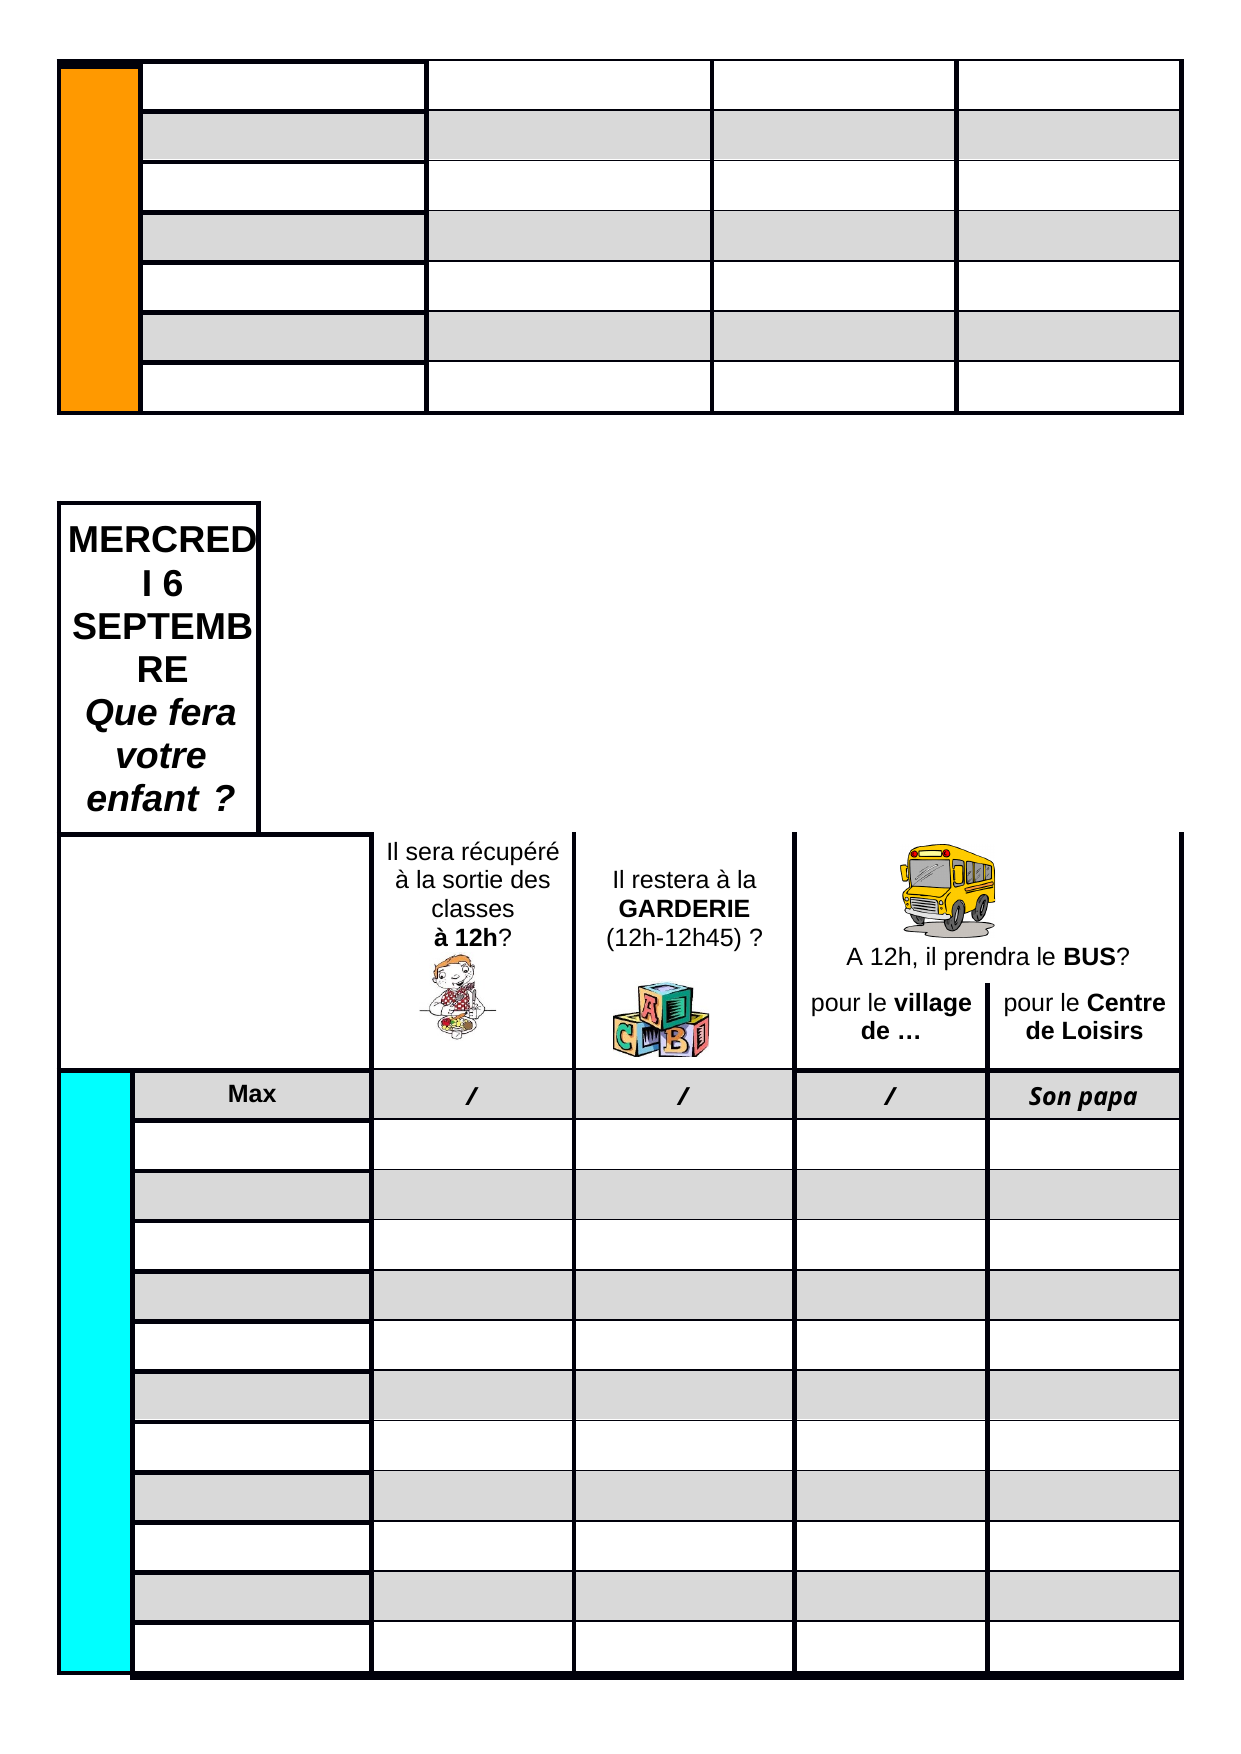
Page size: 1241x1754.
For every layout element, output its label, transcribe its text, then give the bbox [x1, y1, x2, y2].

table_cell [576, 1371, 792, 1419]
table_cell [576, 1120, 792, 1168]
table_cell [143, 164, 424, 210]
picture [418, 952, 497, 1041]
table_cell [429, 362, 710, 411]
table_cell [714, 312, 954, 360]
table_cell [61, 1073, 130, 1671]
table_cell [797, 832, 1179, 844]
table_cell [990, 1170, 1179, 1219]
table_cell Son papa [990, 1073, 1179, 1118]
table_cell [135, 1525, 369, 1570]
table_cell [374, 1522, 572, 1570]
table_cell [990, 1120, 1179, 1168]
table_cell [797, 1120, 985, 1168]
table_cell Il sera récupéré à la sortie des classes à 12h? [374, 832, 572, 1068]
table_cell [797, 1220, 985, 1269]
table_cell [374, 1120, 572, 1168]
table_cell / [576, 1070, 792, 1118]
table_cell [429, 111, 710, 159]
table_cell [143, 114, 424, 159]
table_cell [959, 211, 1179, 260]
table_cell [143, 64, 424, 109]
table_cell [714, 211, 954, 260]
table_cell [990, 1471, 1179, 1520]
table_cell [797, 1321, 985, 1369]
table_cell [135, 1324, 369, 1369]
table_cell [61, 69, 138, 411]
table_cell [143, 315, 424, 360]
table_cell [429, 61, 710, 109]
table_cell [959, 312, 1179, 360]
table_cell [797, 845, 900, 937]
table_cell [374, 1321, 572, 1369]
picture [900, 844, 996, 938]
table_cell [797, 1421, 985, 1470]
table_header MERCREDI 6 SEPTEMBRE Que fera votre enfant ? [61, 505, 256, 832]
table_cell Il restera à la GARDERIE (12h-12h45) ? [576, 832, 792, 1068]
table_cell Max [135, 1073, 369, 1118]
table_cell [429, 211, 710, 260]
table_cell [135, 1123, 369, 1168]
table_cell [576, 1170, 792, 1219]
table_cell [797, 1522, 985, 1570]
table_cell [135, 1374, 369, 1419]
table_cell [429, 262, 710, 310]
table_cell [576, 1421, 792, 1470]
table_cell [714, 362, 954, 411]
table_cell [135, 1274, 369, 1319]
table_cell [797, 1471, 985, 1520]
table_cell [135, 1575, 369, 1620]
table_cell [576, 1321, 792, 1369]
table_cell [61, 837, 369, 1068]
table_cell [135, 1625, 369, 1671]
table_cell [714, 61, 954, 109]
table_cell [797, 1271, 985, 1319]
table_cell [374, 1622, 572, 1671]
table_cell [143, 215, 424, 260]
table_cell [576, 1220, 792, 1269]
table_cell [374, 1271, 572, 1319]
table_cell [135, 1173, 369, 1219]
table_cell [576, 1271, 792, 1319]
table_cell [374, 1170, 572, 1219]
table_cell [374, 1421, 572, 1470]
table_cell [959, 262, 1179, 310]
table_cell [714, 262, 954, 310]
table_cell [990, 1371, 1179, 1419]
table_cell [990, 1271, 1179, 1319]
table_cell [959, 161, 1179, 210]
table_cell [374, 1220, 572, 1269]
table_cell pour le Centre de Loisirs [990, 983, 1179, 1068]
table_cell [797, 1170, 985, 1219]
table_cell [429, 312, 710, 360]
table_cell / [374, 1070, 572, 1118]
table_cell [996, 845, 1179, 937]
table_cell [990, 1421, 1179, 1470]
table_cell [959, 362, 1179, 411]
table_cell [135, 1475, 369, 1520]
table_cell [374, 1471, 572, 1520]
table_cell / [797, 1073, 985, 1118]
table_cell [714, 111, 954, 159]
table_cell [797, 1572, 985, 1620]
table_cell [576, 1572, 792, 1620]
table_cell [143, 365, 424, 411]
table_cell [143, 265, 424, 310]
table_cell [429, 161, 710, 210]
table_cell [576, 1471, 792, 1520]
table_cell [576, 1522, 792, 1570]
table_cell [135, 1424, 369, 1470]
table_cell [797, 1371, 985, 1419]
table_cell A 12h, il prendra le BUS? [797, 938, 1179, 983]
table_cell [990, 1622, 1179, 1671]
picture [621, 981, 711, 1060]
table_cell [374, 1371, 572, 1419]
table_cell [714, 161, 954, 210]
table_cell [990, 1220, 1179, 1269]
table_cell [797, 1622, 985, 1671]
table_cell [374, 1572, 572, 1620]
table_cell [959, 61, 1179, 109]
table_cell [959, 111, 1179, 159]
table_cell [135, 1223, 369, 1269]
table_cell [990, 1572, 1179, 1620]
table_cell [576, 1622, 792, 1671]
table_cell [990, 1522, 1179, 1570]
table_cell [990, 1321, 1179, 1369]
table_cell pour le village de … [797, 983, 985, 1068]
